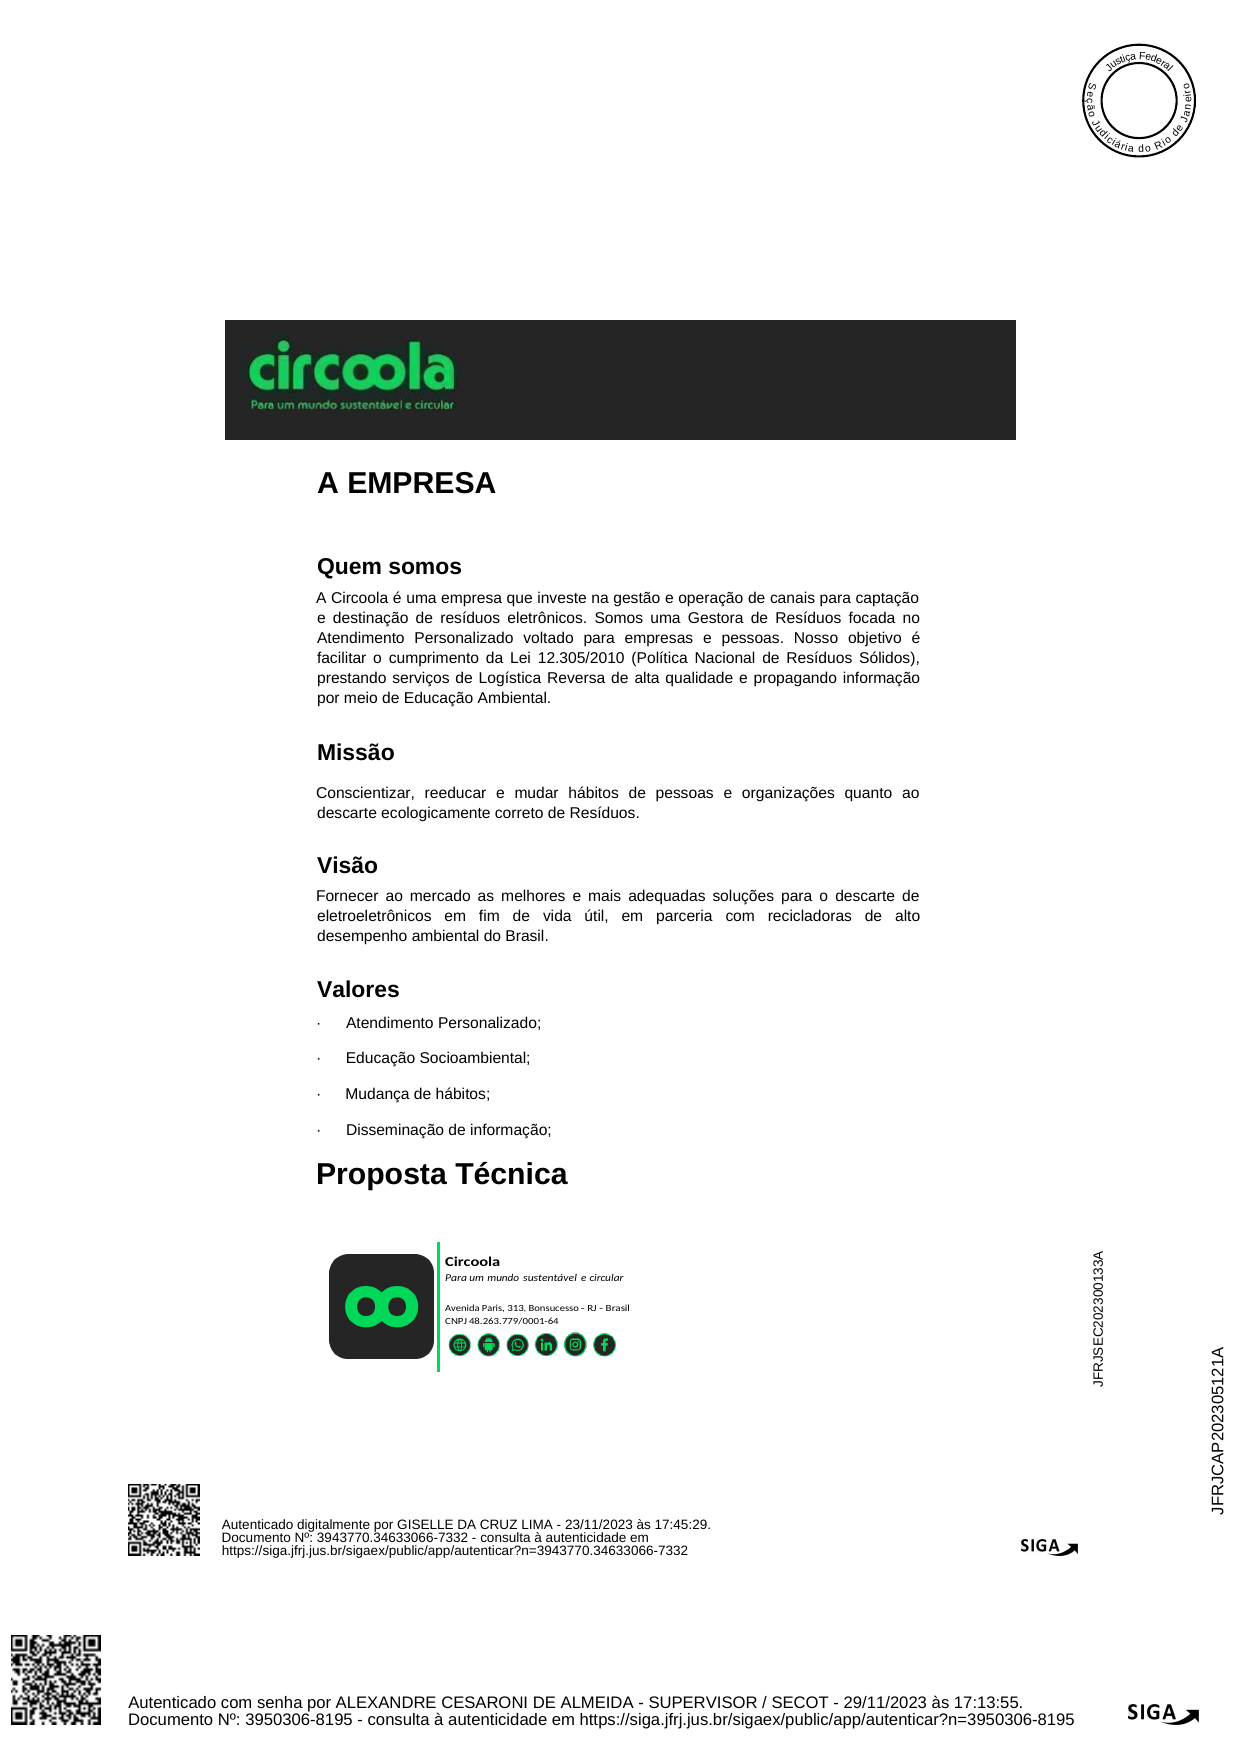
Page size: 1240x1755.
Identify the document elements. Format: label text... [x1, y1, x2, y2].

text · Educação Socioambiental; [316, 1049, 921, 1067]
subtitle Quem somos [317, 553, 921, 579]
subtitle Valores [317, 976, 921, 1002]
subtitle A EMPRESA [317, 465, 921, 499]
subtitle Missão [317, 738, 921, 765]
text A Circoola é uma empresa que investe na gestão e operação de canais para captação e destinação de resíduos eletrônicos. Somos uma Gestora de Resíduos focada no Atendimento Personalizado voltado para empresas e pessoas. Nosso objetivo é facilitar o cumprimento da Lei 12.305/2010 (Política Nacional de Resíduos Sólidos), prestando serviços de Logística Reversa de alta qualidade e propagando informação por meio de Educação Ambiental. [316, 589, 921, 707]
text · Mudança de hábitos; [316, 1084, 921, 1103]
text Conscientizar, reeducar e mudar hábitos de pessoas e organizações quanto ao descarte ecologicamente correto de Resíduos. [316, 784, 921, 822]
text Fornecer ao mercado as melhores e mais adequadas soluções para o descarte de eletroeletrônicos em fim de vida útil, em parceria com recicladoras de alto desempenho ambiental do Brasil. [316, 887, 921, 945]
subtitle Visão [317, 852, 921, 879]
text · Atendimento Personalizado; [316, 1013, 921, 1031]
text · Disseminação de informação; [316, 1120, 921, 1138]
text Proposta Técnica [316, 1156, 921, 1191]
